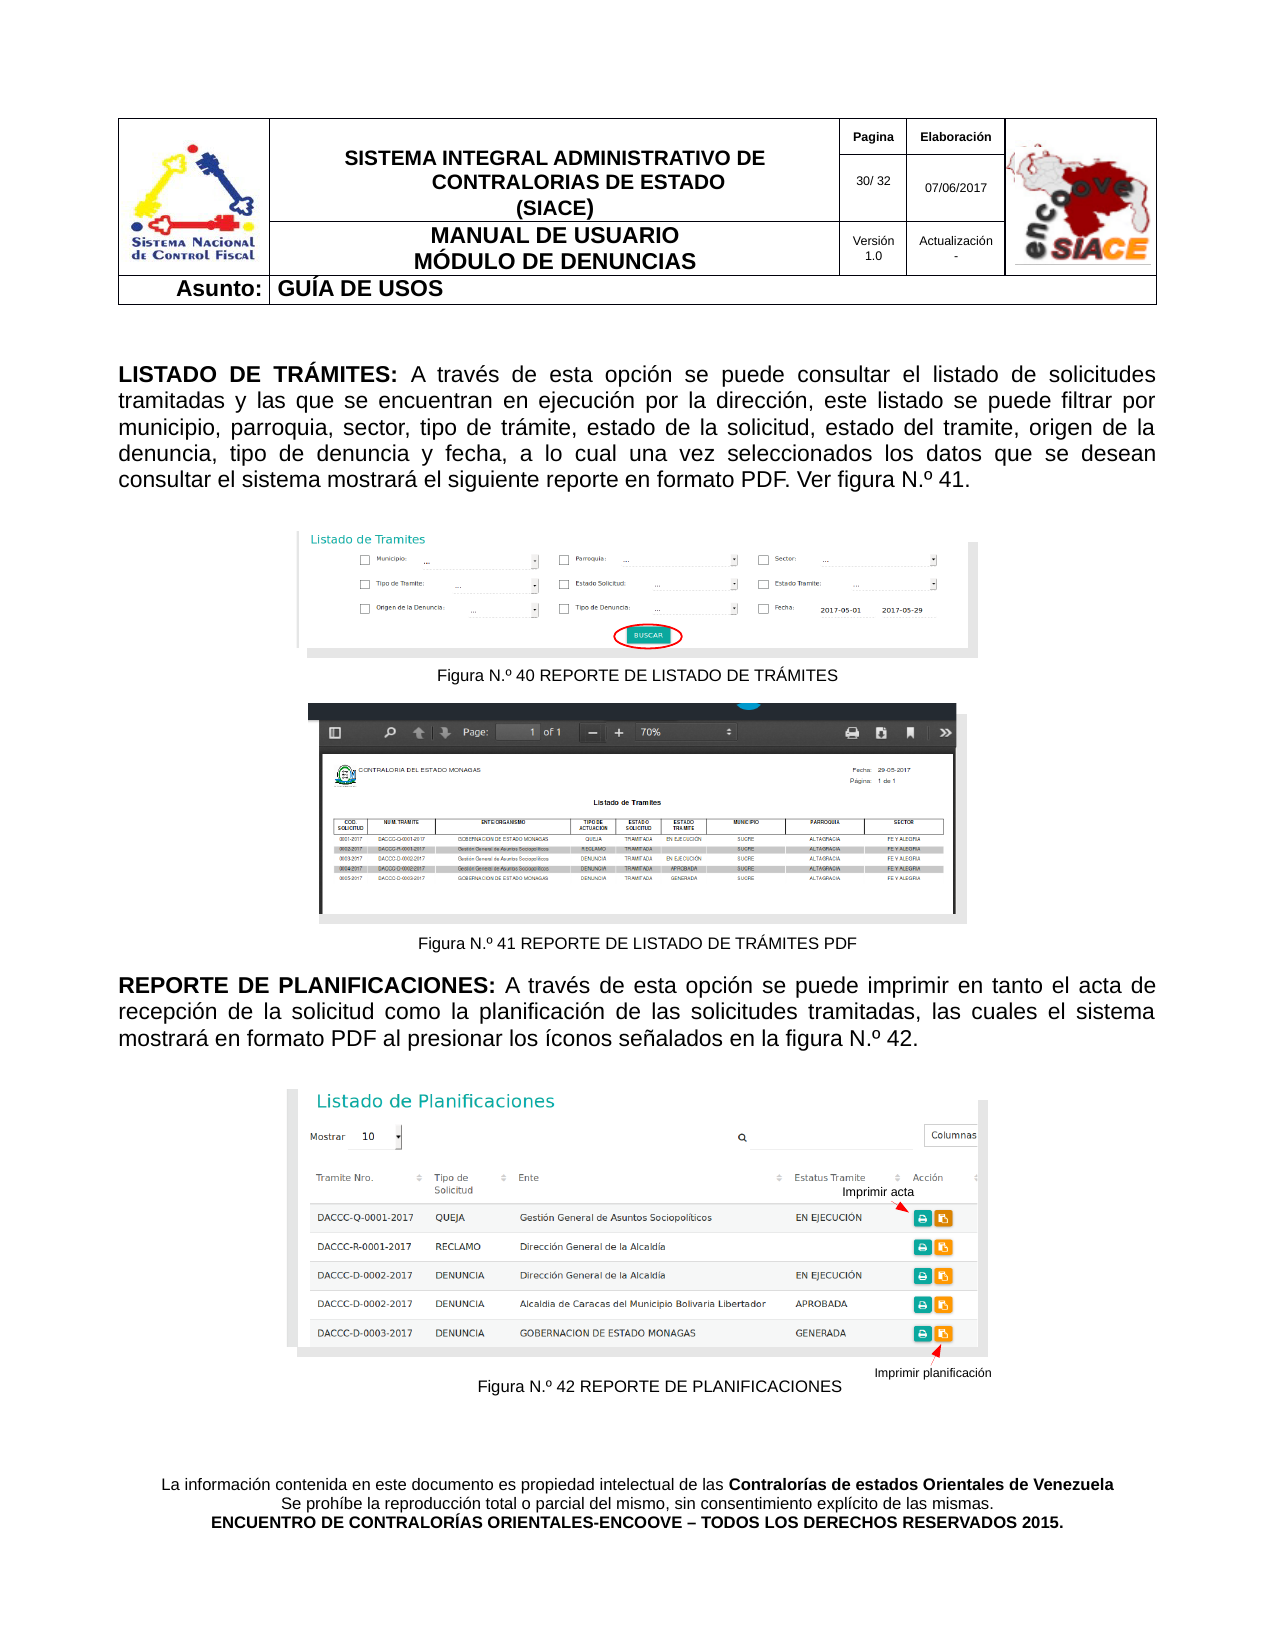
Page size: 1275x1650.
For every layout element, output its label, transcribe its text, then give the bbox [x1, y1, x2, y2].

text Figura N.º 41 REPORTE DE LISTADO DE TRÁMITES PDF [118, 934, 1157, 953]
text Figura N.º 42 REPORTE DE PLANIFICACIONES [118, 1377, 1157, 1396]
picture [616, 626, 680, 647]
text LISTADO DE TRÁMITES: A través de esta opción se puede consultar el listado de solicitudes tramitadas y las que se encuentran en ejecución por la dirección, este listado se puede filtrar por municipio, parroquia, sector, tipo de trámite, estado de la solicitud, estado del tramite, origen de la denuncia, tipo de denuncia y fecha, a lo cual una vez seleccionados los datos que se desean consultar el sistema mostrará el siguiente reporte en formato PDF. Ver figura N.º 41. [118, 361, 1157, 493]
picture [286, 1089, 978, 1347]
picture [121, 140, 267, 266]
text REPORTE DE PLANIFICACIONES: A través de esta opción se puede imprimir en tanto el acta de recepción de la solicitud como la planificación de las solicitudes tramitadas, las cuales el sistema mostrará en formato PDF al presionar los íconos señalados en la figura N.º 42. [118, 972, 1157, 1051]
text Figura N.º 40 REPORTE DE LISTADO DE TRÁMITES [118, 665, 1157, 684]
picture [308, 703, 957, 914]
picture [1006, 140, 1151, 266]
picture [296, 531, 968, 648]
